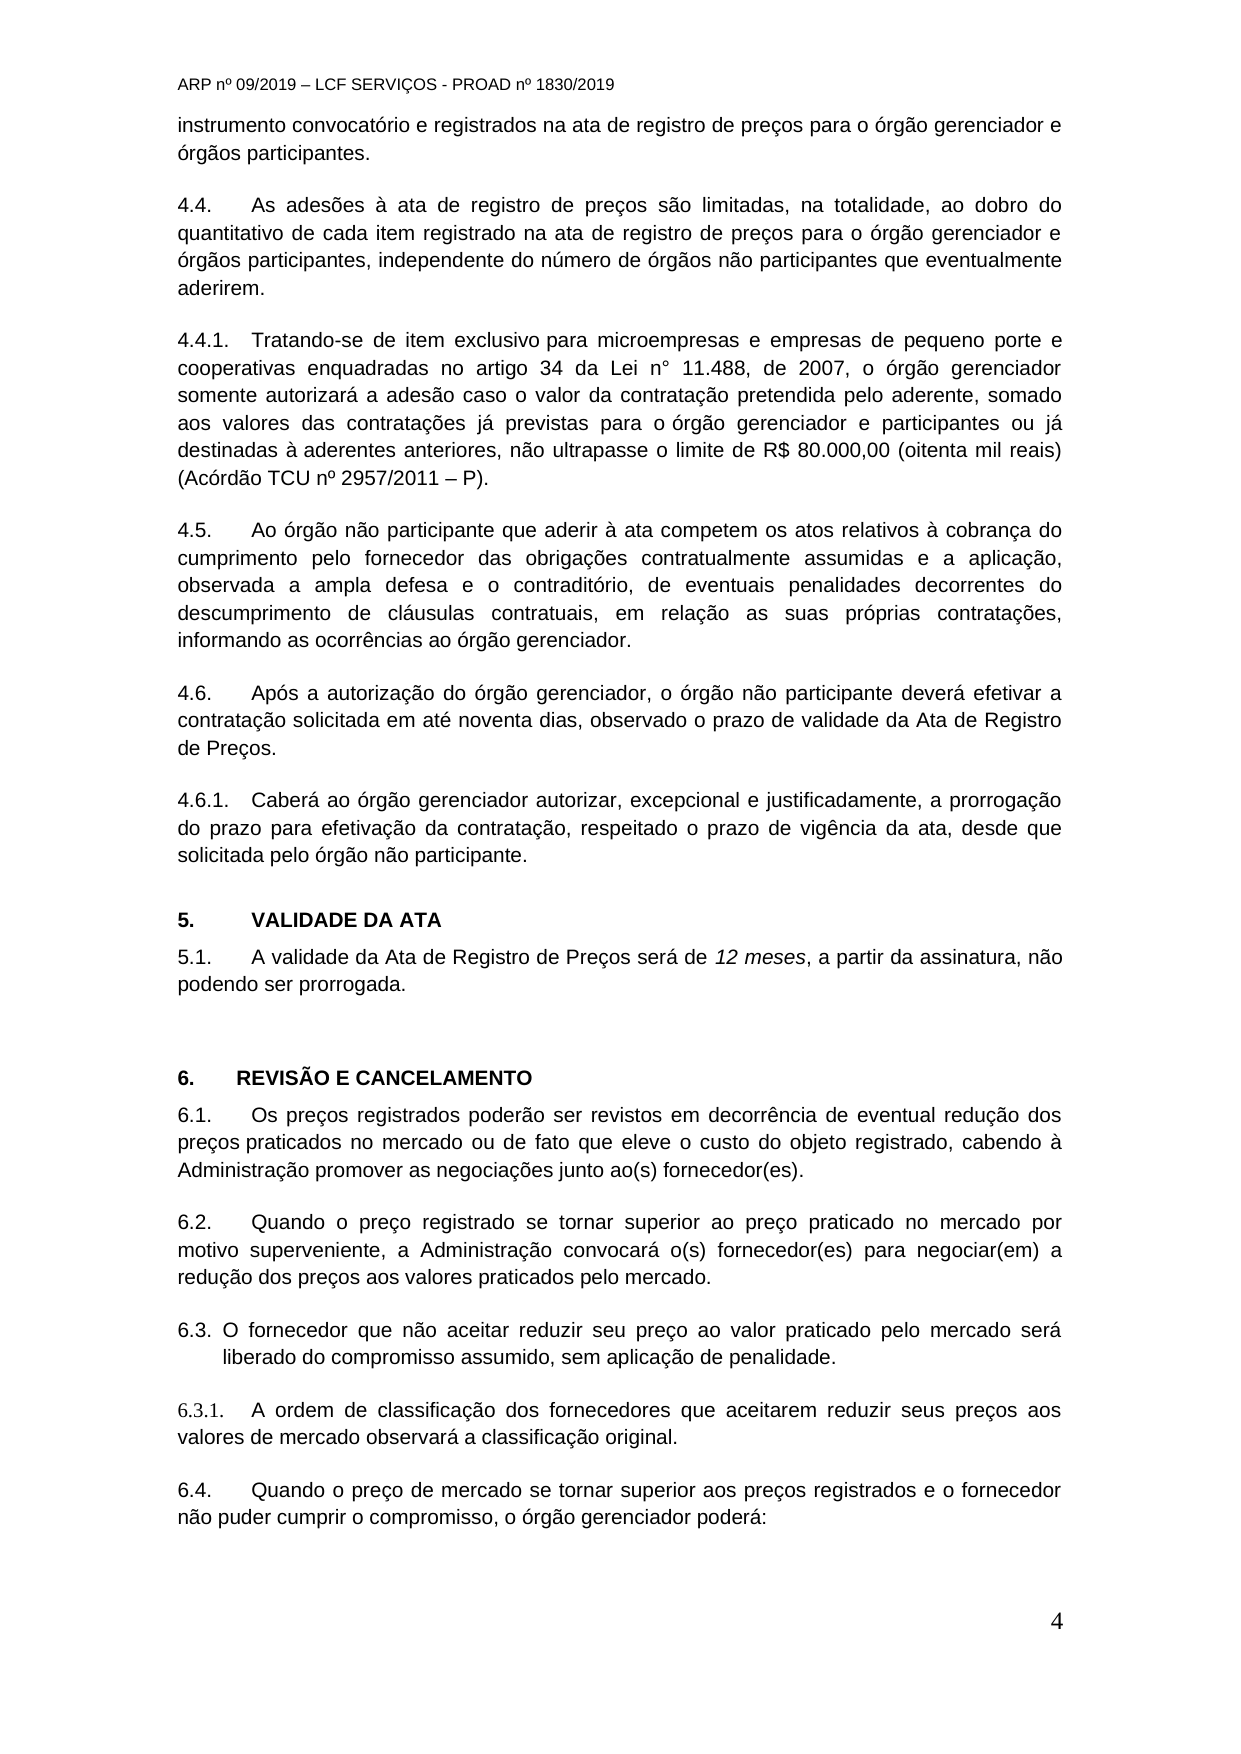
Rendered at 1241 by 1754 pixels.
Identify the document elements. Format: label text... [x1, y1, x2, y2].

list O fornecedor que não aceitar reduzir seu preço ao valor praticado pelo mercado será liberado do compromisso assumido, sem aplicação de penalidade. [177, 1317, 1063, 1369]
list Após a autorização do órgão gerenciador, o órgão não participante deverá efetivar a contratação solicitada em até noventa dias, observado o prazo de validade da Ata de Registro de Preços. [177, 681, 1063, 760]
list Tratando-se de item exclusivo para microempresas e empresas de pequeno porte e cooperativas enquadradas no artigo 34 da Lei n° 11.488, de 2007, o órgão gerenciador somente autorizará a adesão caso o valor da contratação pretendida pelo aderente, somado aos valores das contratações já previstas para o órgão gerenciador e participantes ou já destinadas à aderentes anteriores, não ultrapasse o limite de R$ 80.000,00 (oitenta mil reais) (Acórdão TCU nº 2957/2011 – P). [177, 328, 1063, 490]
list VALIDADE DA ATA [177, 908, 1066, 932]
list As adesões à ata de registro de preços são limitadas, na totalidade, ao dobro do quantitativo de cada item registrado na ata de registro de preços para o órgão gerenciador e órgãos participantes, independente do número de órgãos não participantes que eventualmente aderirem. [177, 193, 1063, 300]
list Caberá ao órgão gerenciador autorizar, excepcional e justificadamente, a prorrogação do prazo para efetivação da contratação, respeitado o prazo de vigência da ata, desde que solicitada pelo órgão não participante. [177, 788, 1063, 867]
list A ordem de classificação dos fornecedores que aceitarem reduzir seus preços aos valores de mercado observará a classificação original. [177, 1397, 1063, 1449]
list A validade da Ata de Registro de Preços será de 12 meses, a partir da assinatura, não podendo ser prorrogada. [177, 945, 1063, 996]
list REVISÃO E CANCELAMENTO [177, 1066, 1066, 1090]
list Quando o preço registrado se tornar superior ao preço praticado no mercado por motivo superveniente, a Administração convocará o(s) fornecedor(es) para negociar(em) a redução dos preços aos valores praticados pelo mercado. [177, 1210, 1063, 1289]
list instrumento convocatório e registrados na ata de registro de preços para o órgão gerenciador e órgãos participantes. [177, 113, 1063, 165]
list Ao órgão não participante que aderir à ata competem os atos relativos à cobrança do cumprimento pelo fornecedor das obrigações contratualmente assumidas e a aplicação, observada a ampla defesa e o contraditório, de eventuais penalidades decorrentes do descumprimento de cláusulas contratuais, em relação as suas próprias contratações, informando as ocorrências ao órgão gerenciador. [177, 518, 1063, 652]
list Os preços registrados poderão ser revistos em decorrência de eventual redução dos preços praticados no mercado ou de fato que eleve o custo do objeto registrado, cabendo à Administração promover as negociações junto ao(s) fornecedor(es). [177, 1102, 1063, 1181]
list Quando o preço de mercado se tornar superior aos preços registrados e o fornecedor não puder cumprir o compromisso, o órgão gerenciador poderá: [177, 1478, 1063, 1529]
